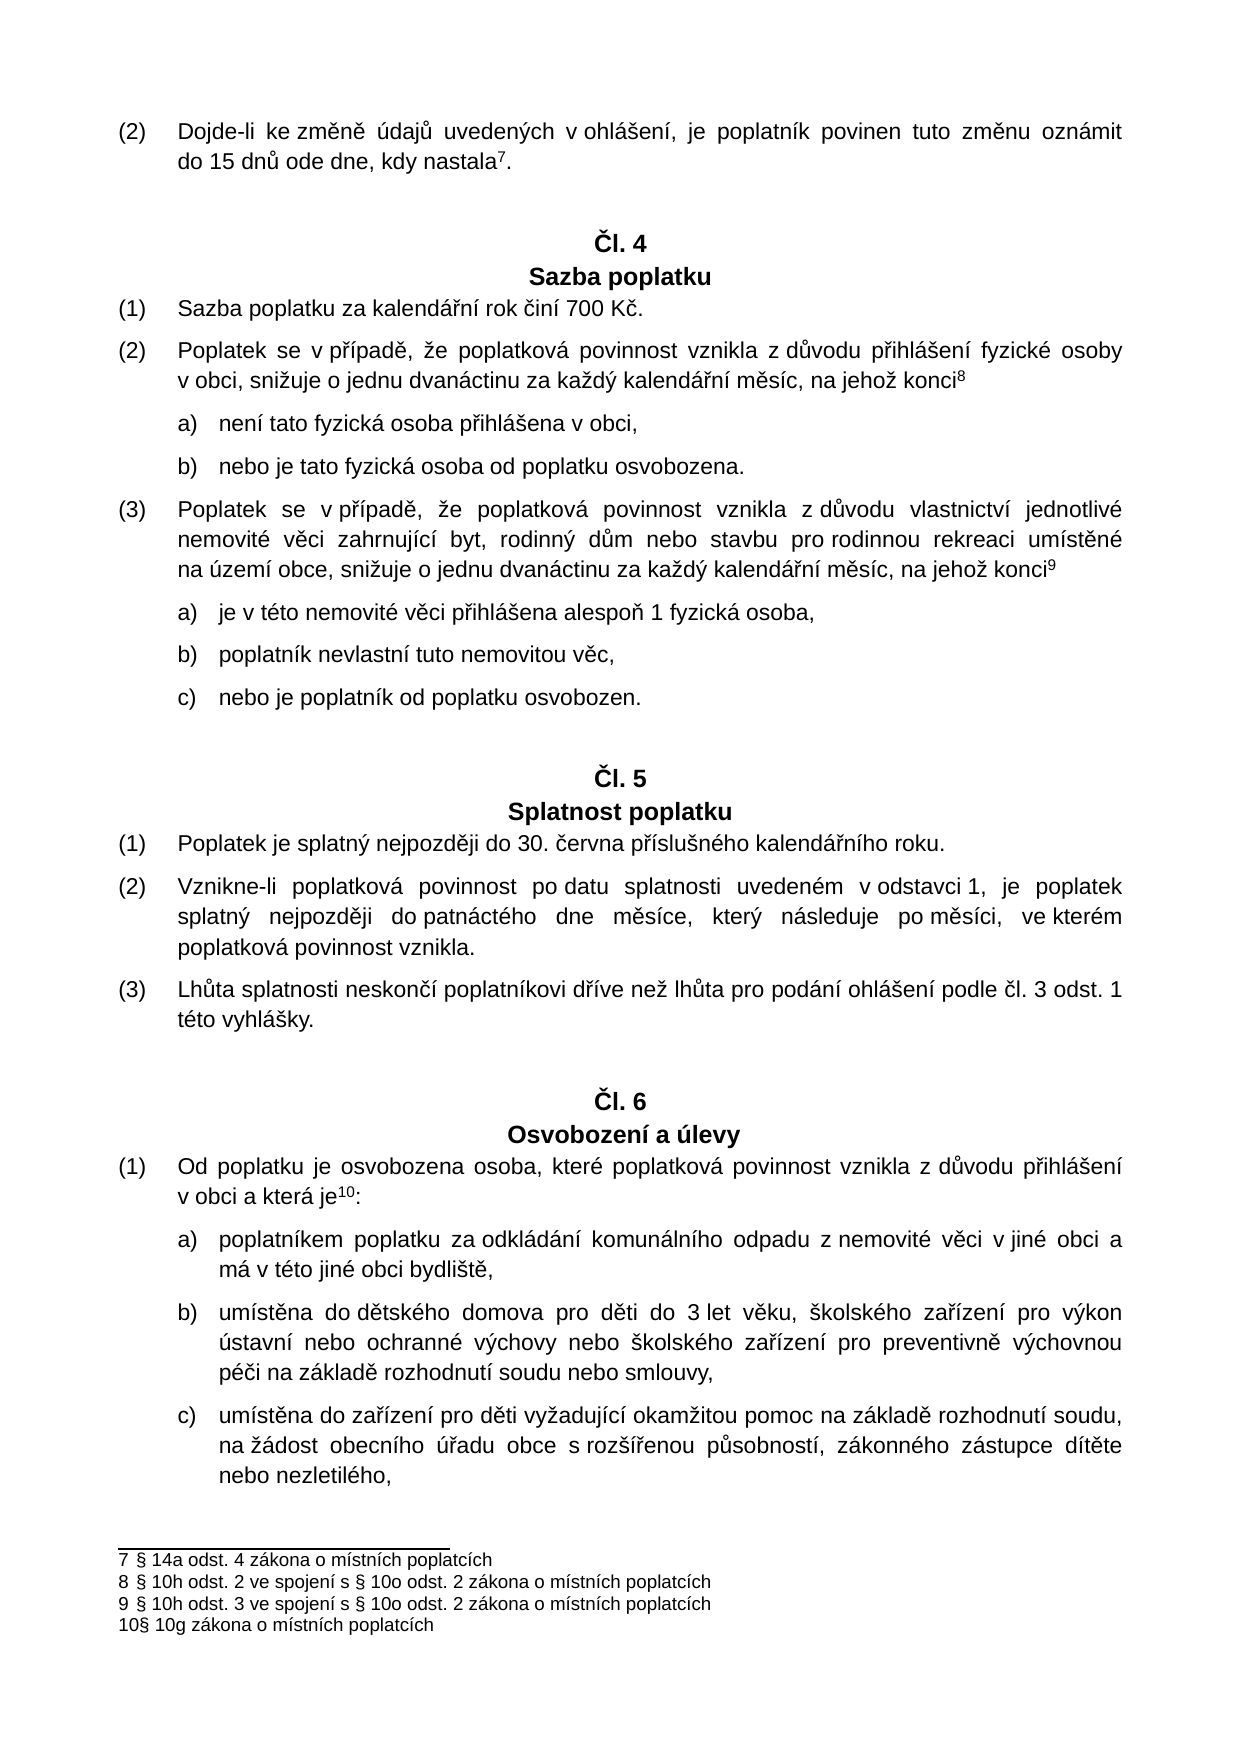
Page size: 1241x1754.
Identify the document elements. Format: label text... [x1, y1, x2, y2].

list Vznikne-li poplatková povinnost po datu splatnosti uvedeném v odstavci 1, je poplatek splatný nejpozději do patnáctého dne měsíce, který následuje po měsíci, ve kterém poplatková povinnost vznikla. [118, 873, 1122, 960]
list umístěna do zařízení pro děti vyžadující okamžitou pomoc na základě rozhodnutí soudu, na žádost obecního úřadu obce s rozšířenou působností, zákonného zástupce dítěte nebo nezletilého, [177, 1402, 1122, 1488]
list je v této nemovité věci přihlášena alespoň 1 fyzická osoba, [177, 599, 1122, 625]
list nebo je tato fyzická osoba od poplatku osvobozena. [177, 453, 1122, 479]
list Dojde-li ke změně údajů uvedených v ohlášení, je poplatník povinen tuto změnu oznámit do 15 dnů ode dne, kdy nastala. [118, 118, 1122, 175]
subtitle Čl. 5 Splatnost poplatku [118, 764, 1122, 826]
list § 10g zákona o místních poplatcích [118, 1614, 1122, 1635]
list nebo je poplatník od poplatku osvobozen. [177, 684, 1122, 711]
list Sazba poplatku za kalendářní rok činí 700 Kč. [118, 294, 1122, 321]
list § 10h odst. 2 ve spojení s § 10o odst. 2 zákona o místních poplatcích [118, 1571, 1122, 1592]
list není tato fyzická osoba přihlášena v obci, [177, 410, 1122, 437]
list Poplatek je splatný nejpozději do 30. června příslušného kalendářního roku. [118, 830, 1122, 857]
subtitle Čl. 6 Osvobození a úlevy [118, 1087, 1122, 1148]
list Lhůta splatnosti neskončí poplatníkovi dříve než lhůta pro podání ohlášení podle čl. 3 odst. 1 této vyhlášky. [118, 976, 1122, 1033]
list umístěna do dětského domova pro děti do 3 let věku, školského zařízení pro výkon ústavní nebo ochranné výchovy nebo školského zařízení pro preventivně výchovnou péči na základě rozhodnutí soudu nebo smlouvy, [177, 1298, 1122, 1385]
list § 10h odst. 3 ve spojení s § 10o odst. 2 zákona o místních poplatcích [118, 1592, 1122, 1614]
subtitle Čl. 4 Sazba poplatku [118, 228, 1122, 290]
list Poplatek se v případě, že poplatková povinnost vznikla z důvodu vlastnictví jednotlivé nemovité věci zahrnující byt, rodinný dům nebo stavbu pro rodinnou rekreaci umístěné na území obce, snižuje o jednu dvanáctinu za každý kalendářní měsíc, na jehož konci [118, 496, 1122, 582]
list Poplatek se v případě, že poplatková povinnost vznikla z důvodu přihlášení fyzické osoby v obci, snižuje o jednu dvanáctinu za každý kalendářní měsíc, na jehož konci [118, 337, 1122, 394]
list poplatníkem poplatku za odkládání komunálního odpadu z nemovité věci v jiné obci a má v této jiné obci bydliště, [177, 1226, 1122, 1282]
list Od poplatku je osvobozena osoba, které poplatková povinnost vznikla z důvodu přihlášení v obci a která je: [118, 1153, 1122, 1209]
list § 14a odst. 4 zákona o místních poplatcích [118, 1549, 1122, 1571]
list poplatník nevlastní tuto nemovitou věc, [177, 641, 1122, 668]
